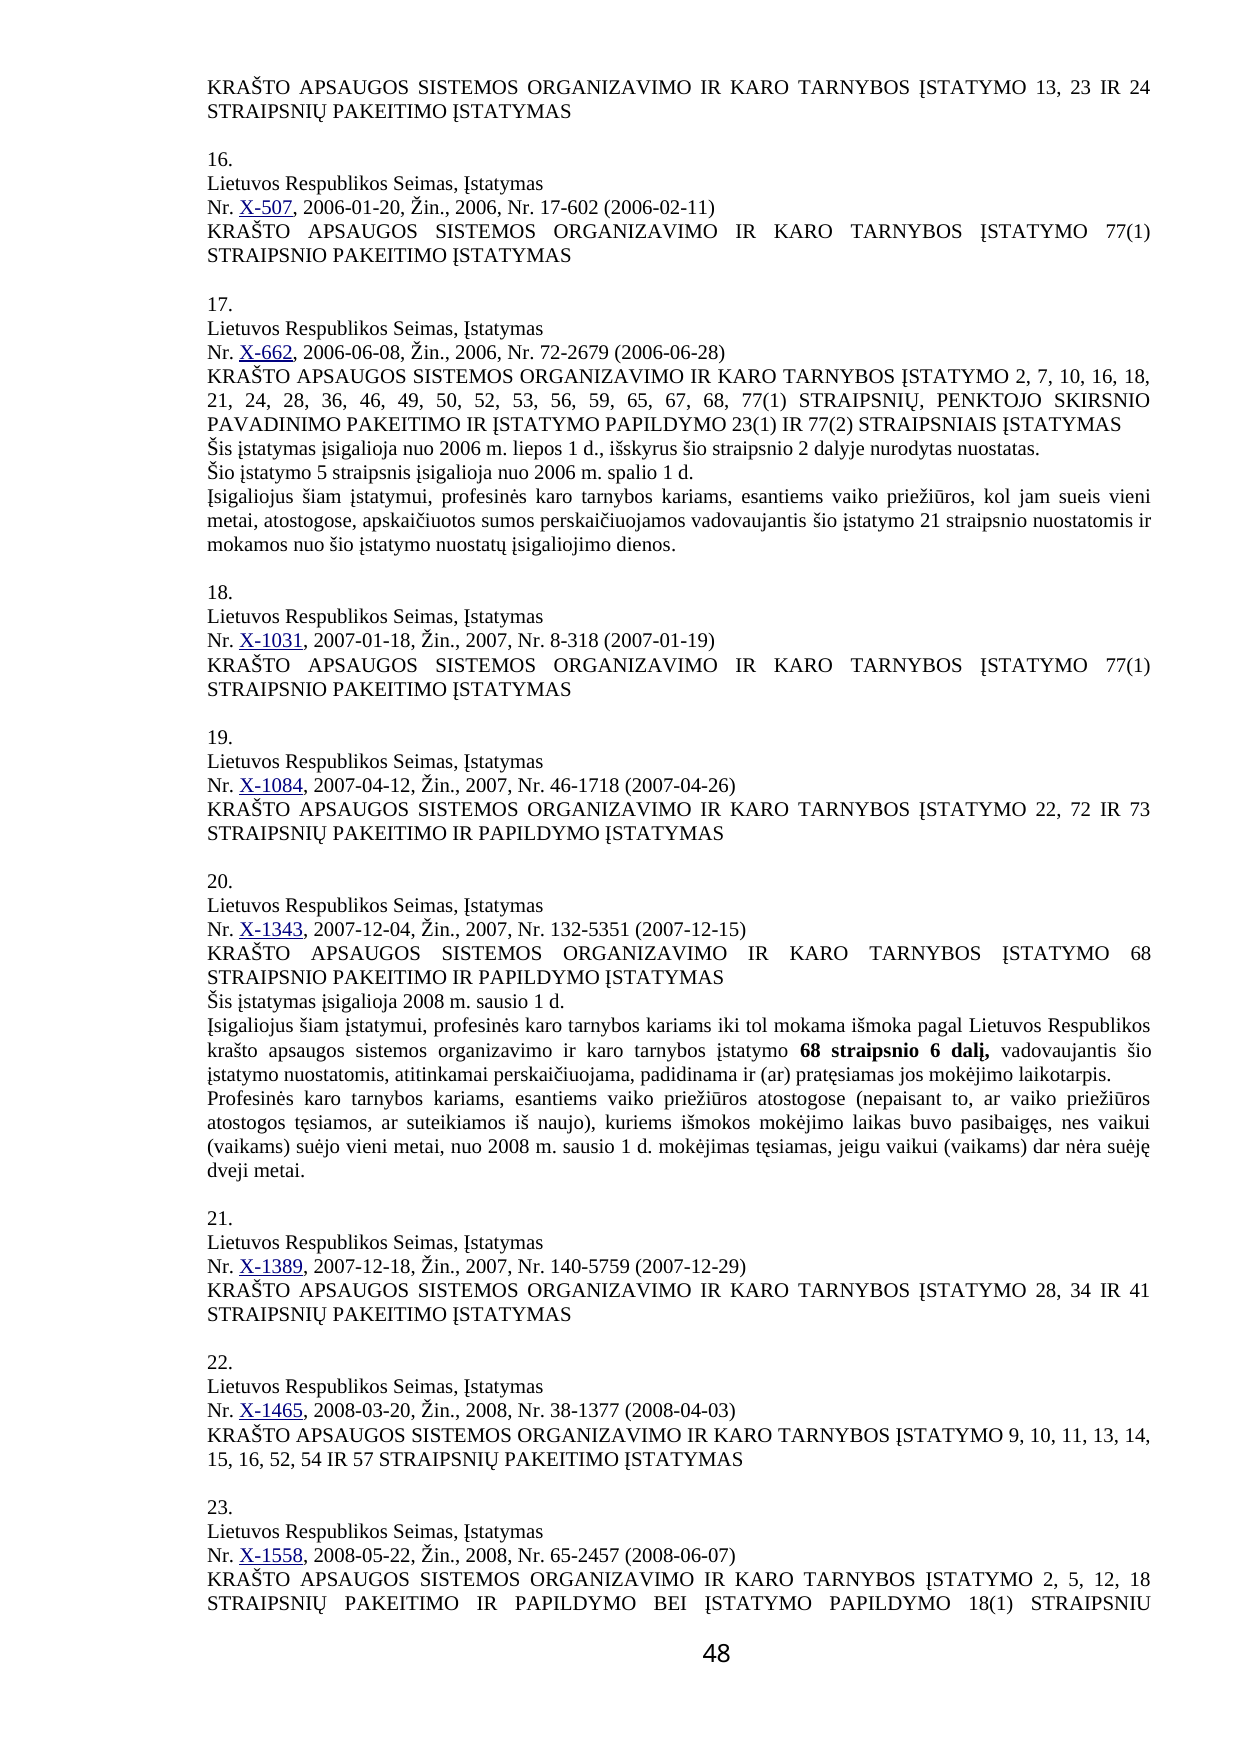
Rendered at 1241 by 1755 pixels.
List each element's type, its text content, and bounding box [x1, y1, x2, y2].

text KRAŠTO APSAUGOS SISTEMOS ORGANIZAVIMO IR KARO TARNYBOS ĮSTATYMO 2, 7, 10, 16, 18, 21, 24, 28, 36, 46, 49, 50, 52, 53, 56, 59, 65, 67, 68, 77(1) STRAIPSNIŲ, PENKTOJO SKIRSNIO PAVADINIMO PAKEITIMO IR ĮSTATYMO PAPILDYMO 23(1) IR 77(2) STRAIPSNIAIS ĮSTATYMAS [207, 364, 1152, 436]
text KRAŠTO APSAUGOS SISTEMOS ORGANIZAVIMO IR KARO TARNYBOS ĮSTATYMO 77(1) STRAIPSNIO PAKEITIMO ĮSTATYMAS [207, 219, 1152, 267]
text Lietuvos Respublikos Seimas, Įstatymas [207, 171, 1152, 195]
text KRAŠTO APSAUGOS SISTEMOS ORGANIZAVIMO IR KARO TARNYBOS ĮSTATYMO 9, 10, 11, 13, 14, 15, 16, 52, 54 IR 57 STRAIPSNIŲ PAKEITIMO ĮSTATYMAS [207, 1422, 1152, 1471]
text Lietuvos Respublikos Seimas, Įstatymas [207, 604, 1152, 628]
text 16. [207, 147, 1152, 171]
text Įsigaliojus šiam įstatymui, profesinės karo tarnybos kariams, esantiems vaiko priežiūros, kol jam sueis vieni metai, atostogose, apskaičiuotos sumos perskaičiuojamos vadovaujantis šio įstatymo 21 straipsnio nuostatomis ir mokamos nuo šio įstatymo nuostatų įsigaliojimo dienos. [207, 484, 1152, 556]
text 19. [207, 725, 1152, 749]
text Šio įstatymo 5 straipsnis įsigalioja nuo 2006 m. spalio 1 d. [207, 460, 1152, 484]
text 18. [207, 580, 1152, 604]
text KRAŠTO APSAUGOS SISTEMOS ORGANIZAVIMO IR KARO TARNYBOS ĮSTATYMO 28, 34 IR 41 STRAIPSNIŲ PAKEITIMO ĮSTATYMAS [207, 1278, 1152, 1326]
text KRAŠTO APSAUGOS SISTEMOS ORGANIZAVIMO IR KARO TARNYBOS ĮSTATYMO 22, 72 IR 73 STRAIPSNIŲ PAKEITIMO IR PAPILDYMO ĮSTATYMAS [207, 797, 1152, 845]
text Lietuvos Respublikos Seimas, Įstatymas [207, 749, 1152, 773]
text Nr. X-1465, 2008-03-20, Žin., 2008, Nr. 38-1377 (2008-04-03) [207, 1398, 1152, 1422]
text 23. [207, 1495, 1152, 1519]
text Nr. X-1343, 2007-12-04, Žin., 2007, Nr. 132-5351 (2007-12-15) [207, 917, 1152, 941]
text Nr. X-507, 2006-01-20, Žin., 2006, Nr. 17-602 (2006-02-11) [207, 195, 1152, 219]
text Nr. X-1031, 2007-01-18, Žin., 2007, Nr. 8-318 (2007-01-19) [207, 628, 1152, 652]
text KRAŠTO APSAUGOS SISTEMOS ORGANIZAVIMO IR KARO TARNYBOS ĮSTATYMO 77(1) STRAIPSNIO PAKEITIMO ĮSTATYMAS [207, 652, 1152, 701]
text Nr. X-1084, 2007-04-12, Žin., 2007, Nr. 46-1718 (2007-04-26) [207, 773, 1152, 797]
text KRAŠTO APSAUGOS SISTEMOS ORGANIZAVIMO IR KARO TARNYBOS ĮSTATYMO 2, 5, 12, 18 STRAIPSNIŲ PAKEITIMO IR PAPILDYMO BEI ĮSTATYMO PAPILDYMO 18(1) STRAIPSNIU [207, 1567, 1152, 1615]
text 17. Lietuvos Respublikos Seimas, Įstatymas [207, 292, 1152, 340]
text Lietuvos Respublikos Seimas, Įstatymas [207, 893, 1152, 917]
text Lietuvos Respublikos Seimas, Įstatymas [207, 1519, 1152, 1543]
text Profesinės karo tarnybos kariams, esantiems vaiko priežiūros atostogose (nepaisant to, ar vaiko priežiūros atostogos tęsiamos, ar suteikiamos iš naujo), kuriems išmokos mokėjimo laikas buvo pasibaigęs, nes vaikui (vaikams) suėjo vieni metai, nuo 2008 m. sausio 1 d. mokėjimas tęsiamas, jeigu vaikui (vaikams) dar nėra suėję dveji metai. [207, 1086, 1152, 1182]
text Nr. X-1389, 2007-12-18, Žin., 2007, Nr. 140-5759 (2007-12-29) [207, 1254, 1152, 1278]
text 20. [207, 869, 1152, 893]
text 21. [207, 1206, 1152, 1230]
text Lietuvos Respublikos Seimas, Įstatymas [207, 1230, 1152, 1254]
text Nr. X-1558, 2008-05-22, Žin., 2008, Nr. 65-2457 (2008-06-07) [207, 1543, 1152, 1567]
text Šis įstatymas įsigalioja 2008 m. sausio 1 d. [207, 989, 1152, 1013]
text Lietuvos Respublikos Seimas, Įstatymas [207, 1374, 1152, 1398]
text 22. [207, 1350, 1152, 1374]
text KRAŠTO APSAUGOS SISTEMOS ORGANIZAVIMO IR KARO TARNYBOS ĮSTATYMO 68 STRAIPSNIO PAKEITIMO IR PAPILDYMO ĮSTATYMAS [207, 941, 1152, 989]
text KRAŠTO APSAUGOS SISTEMOS ORGANIZAVIMO IR KARO TARNYBOS ĮSTATYMO 13, 23 IR 24 STRAIPSNIŲ PAKEITIMO ĮSTATYMAS [207, 75, 1152, 123]
text Įsigaliojus šiam įstatymui, profesinės karo tarnybos kariams iki tol mokama išmoka pagal Lietuvos Respublikos krašto apsaugos sistemos organizavimo ir karo tarnybos įstatymo 68 straipsnio 6 dalį, vadovaujantis šio įstatymo nuostatomis, atitinkamai perskaičiuojama, padidinama ir (ar) pratęsiamas jos mokėjimo laikotarpis. [207, 1013, 1152, 1086]
text Nr. X-662, 2006-06-08, Žin., 2006, Nr. 72-2679 (2006-06-28) [207, 340, 1152, 364]
text Šis įstatymas įsigalioja nuo 2006 m. liepos 1 d., išskyrus šio straipsnio 2 dalyje nurodytas nuostatas. [207, 436, 1152, 460]
